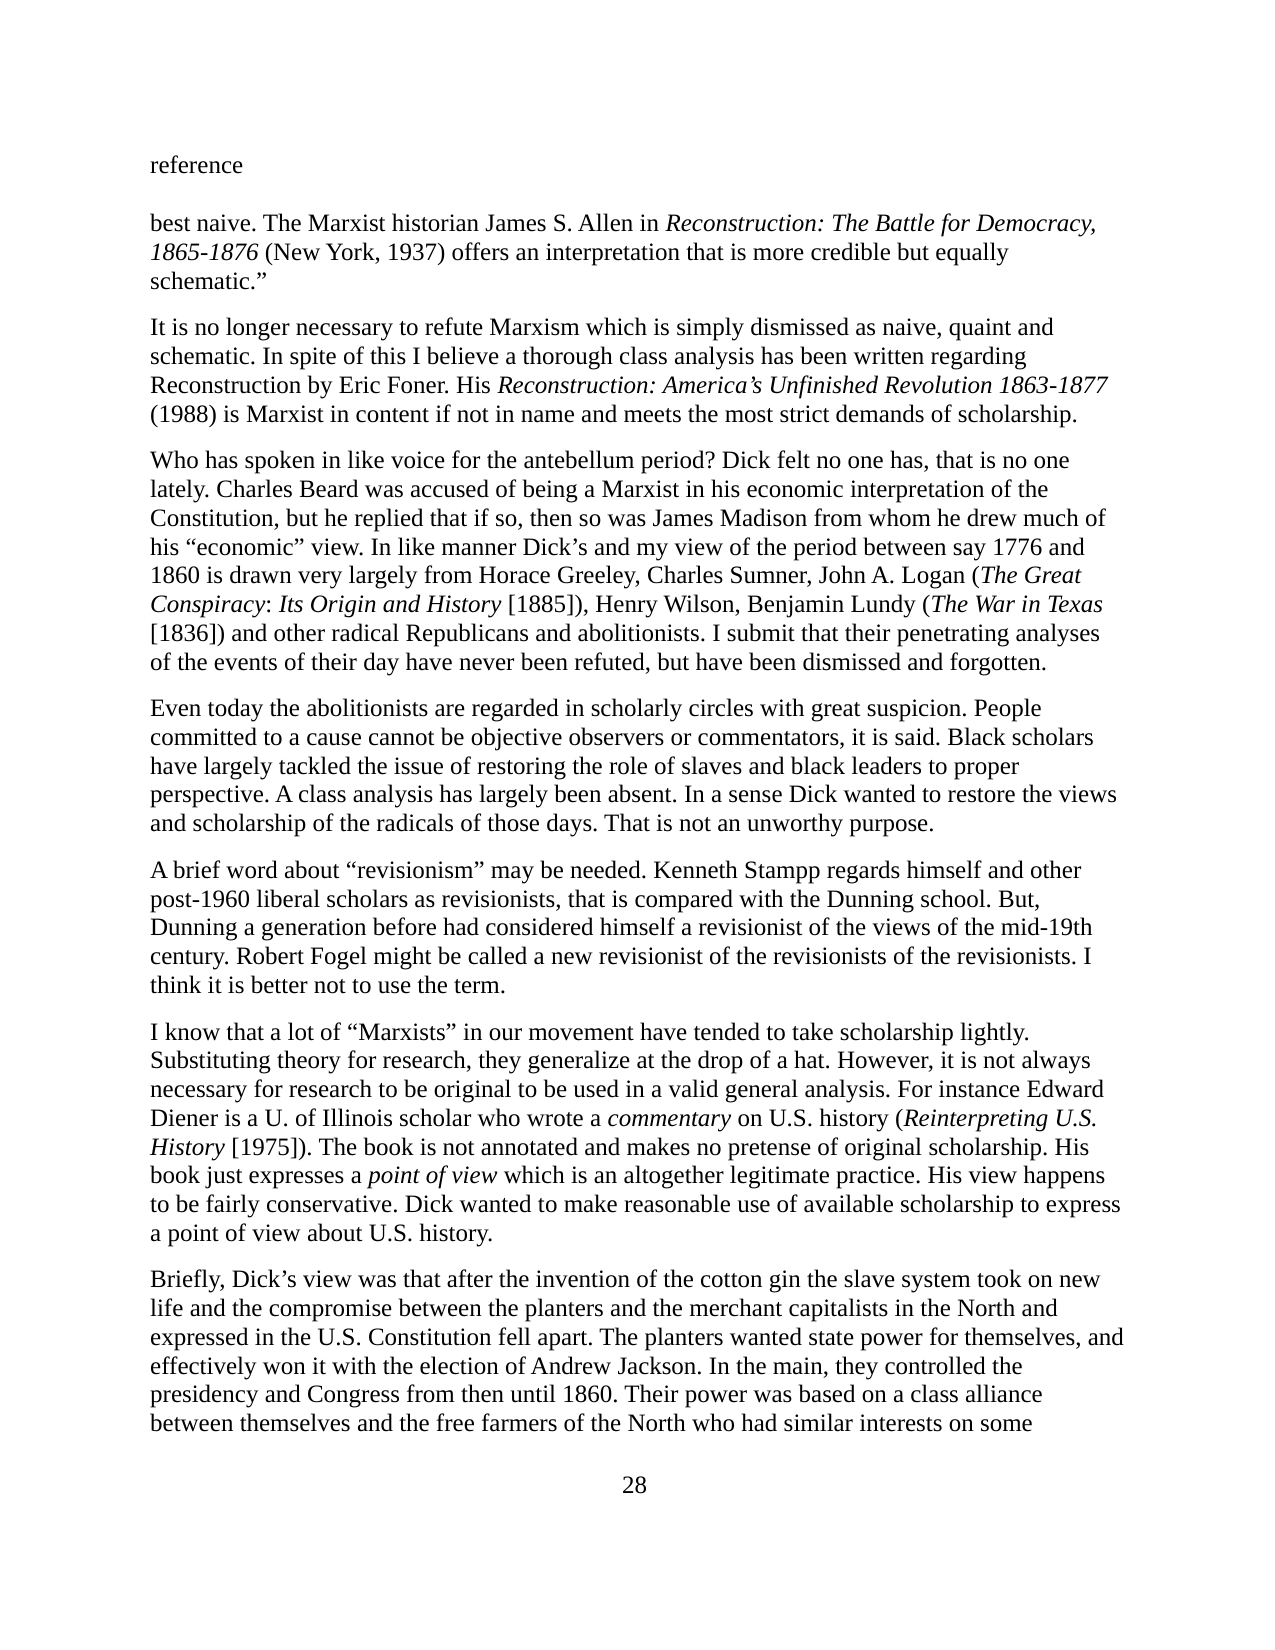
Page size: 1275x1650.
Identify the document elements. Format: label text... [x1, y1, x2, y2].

text It is no longer necessary to refute Marxism which is simply dismissed as naive, quaint and schematic. In spite of this I believe a thorough class analysis has been written regarding Reconstruction by Eric Foner. His Reconstruction: America’s Unfinished Revolution 1863-1877 (1988) is Marxist in content if not in name and meets the most strict demands of scholarship. [150, 312, 1125, 427]
text Who has spoken in like voice for the antebellum period? Dick felt no one has, that is no one lately. Charles Beard was accused of being a Marxist in his economic interpretation of the Constitution, but he replied that if so, then so was James Madison from whom he drew much of his “economic” view. In like manner Dick’s and my view of the period between say 1776 and 1860 is drawn very largely from Horace Greeley, Charles Sumner, John A. Logan (The Great Conspiracy: Its Origin and History [1885]), Henry Wilson, Benjamin Lundy (The War in Texas [1836]) and other radical Republicans and abolitionists. I submit that their penetrating analyses of the events of their day have never been refuted, but have been dismissed and forgotten. [150, 445, 1125, 675]
text Briefly, Dick’s view was that after the invention of the cotton gin the slave system took on new life and the compromise between the planters and the merchant capitalists in the North and expressed in the U.S. Constitution fell apart. The planters wanted state power for themselves, and effectively won it with the election of Andrew Jackson. In the main, they controlled the presidency and Congress from then until 1860. Their power was based on a class alliance between themselves and the free farmers of the North who had similar interests on some [150, 1264, 1125, 1437]
text Even today the abolitionists are regarded in scholarly circles with great suspicion. People committed to a cause cannot be objective observers or commentators, it is said. Black scholars have largely tackled the issue of restoring the role of slaves and black leaders to proper perspective. A class analysis has largely been absent. In a sense Dick wanted to restore the views and scholarship of the radicals of those days. That is not an unworthy purpose. [150, 693, 1125, 837]
text best naive. The Marxist historian James S. Allen in Reconstruction: The Battle for Democracy, 1865-1876 (New York, 1937) offers an interpretation that is more credible but equally schematic.” [150, 208, 1125, 294]
text I know that a lot of “Marxists” in our movement have tended to take scholarship lightly. Substituting theory for research, they generalize at the drop of a hat. However, it is not always necessary for research to be original to be used in a valid general analysis. For instance Edward Diener is a U. of Illinois scholar who wrote a commentary on U.S. history (Reinterpreting U.S. History [1975]). The book is not annotated and makes no pretense of original scholarship. His book just expresses a point of view which is an altogether legitimate practice. His view happens to be fairly conservative. Dick wanted to make reasonable use of available scholarship to express a point of view about U.S. history. [150, 1017, 1125, 1247]
text A brief word about “revisionism” may be needed. Kenneth Stampp regards himself and other post-1960 liberal scholars as revisionists, that is compared with the Dunning school. But, Dunning a generation before had considered himself a revisionist of the views of the mid-19th century. Robert Fogel might be called a new revisionist of the revisionists of the revisionists. I think it is better not to use the term. [150, 855, 1125, 999]
